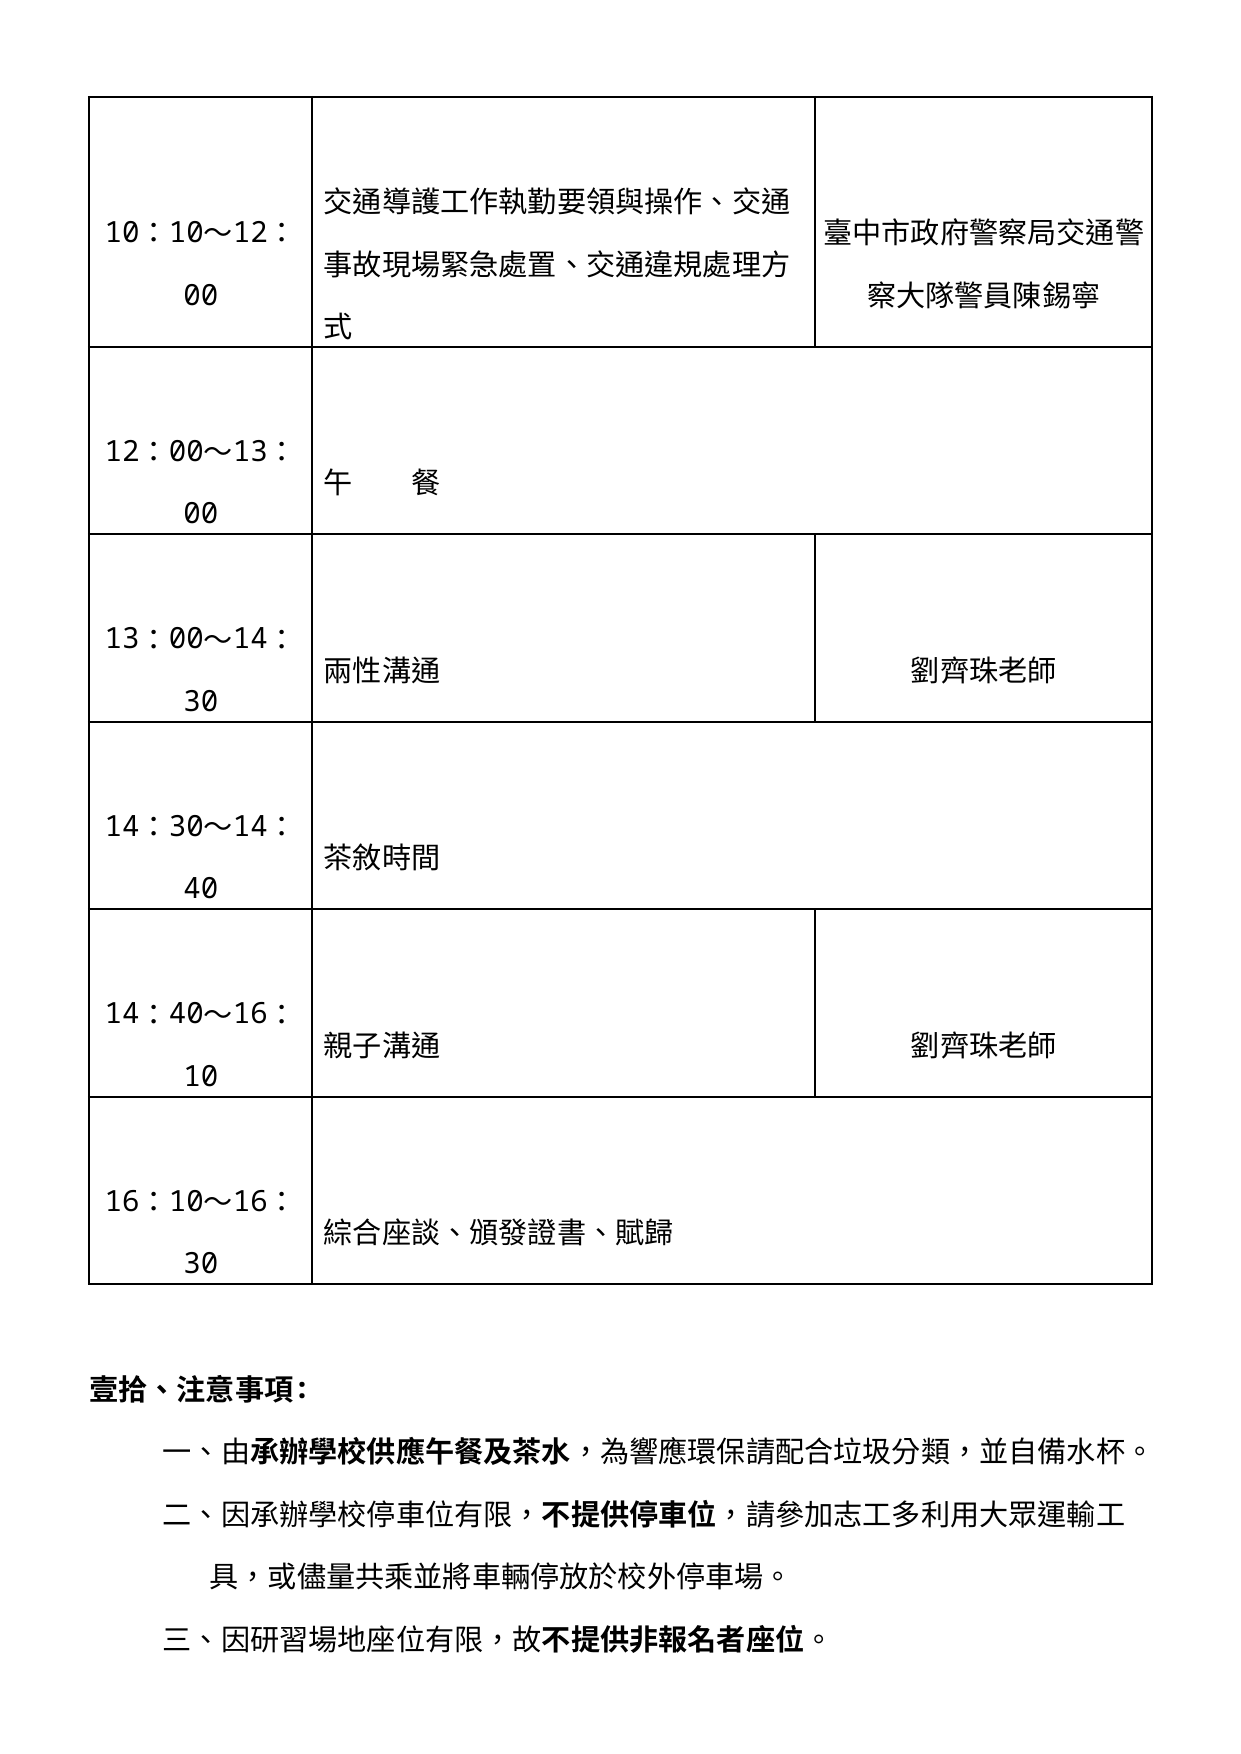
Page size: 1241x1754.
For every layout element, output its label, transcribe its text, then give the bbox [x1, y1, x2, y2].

table_cell 交通導護工作執勤要領與操作、交通事故現場緊急處置、交通違規處理方式 [313, 98, 814, 346]
table_cell 16：10〜16：30 [90, 1098, 311, 1283]
table_cell 12：00〜13：00 [90, 348, 311, 533]
text 二、因承辦學校停車位有限，不提供停車位，請參加志工多利用大眾運輸工具，或儘量共乘並將車輛停放於校外停車場。 [162, 1471, 1152, 1596]
text 三、因研習場地座位有限，故不提供非報名者座位。 [162, 1596, 1152, 1658]
table_cell 臺中市政府警察局交通警察大隊警員陳錫寧 [816, 98, 1151, 346]
table_cell 劉齊珠老師 [816, 910, 1151, 1096]
table_cell 10：10〜12：00 [90, 98, 311, 346]
table_cell 親子溝通 [313, 910, 814, 1096]
text 壹拾、注意事項: [89, 1346, 1152, 1408]
table_cell 14：40〜16：10 [90, 910, 311, 1096]
table_cell 茶敘時間 [313, 723, 1151, 908]
table_cell 午 餐 [313, 348, 1151, 533]
table_cell 綜合座談、頒發證書、賦歸 [313, 1098, 1151, 1283]
text 一、由承辦學校供應午餐及茶水，為響應環保請配合垃圾分類，並自備水杯。 [162, 1408, 1152, 1471]
table_cell 13：00〜14：30 [90, 535, 311, 721]
table_cell 劉齊珠老師 [816, 535, 1151, 721]
table_cell 14：30〜14：40 [90, 723, 311, 908]
table_cell 兩性溝通 [313, 535, 814, 721]
